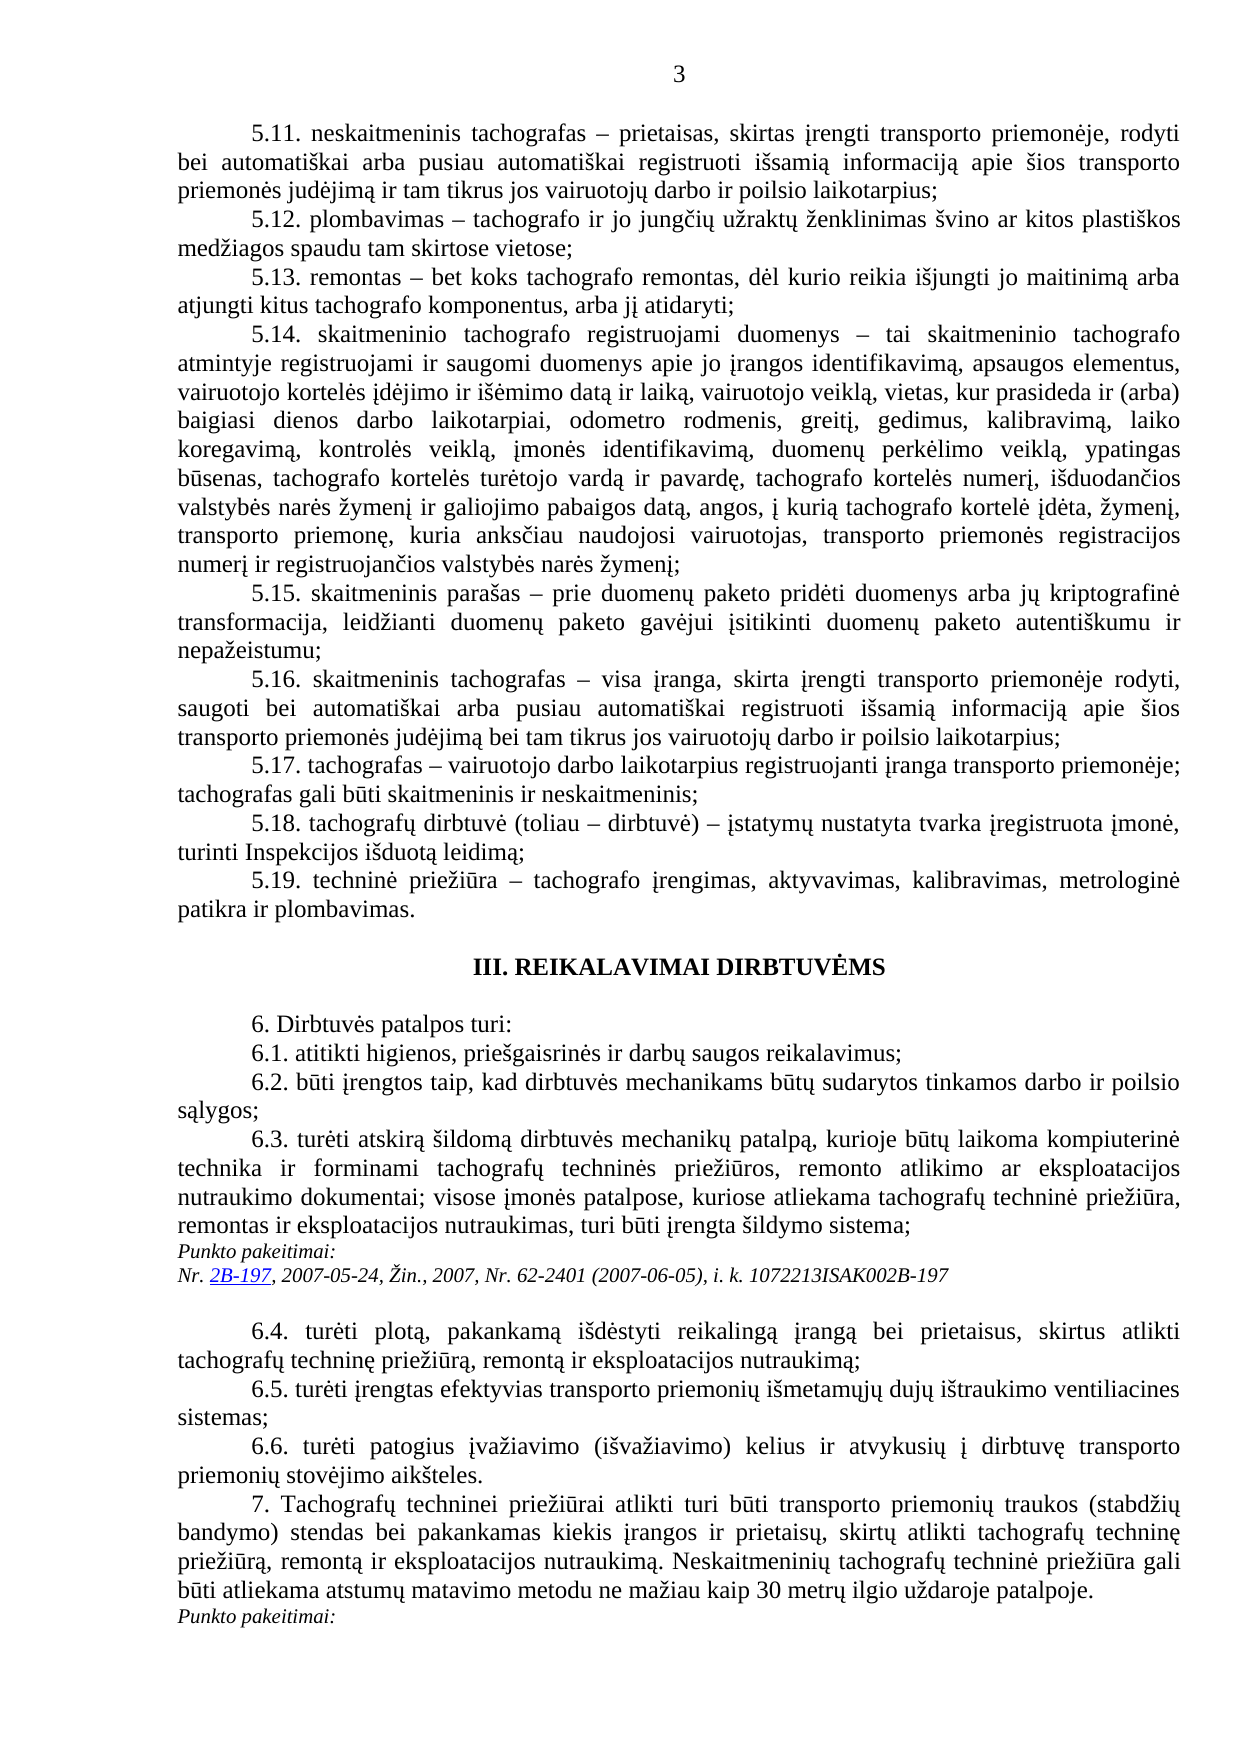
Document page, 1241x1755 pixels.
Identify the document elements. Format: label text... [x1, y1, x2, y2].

text 6.5. turėti įrengtas efektyvias transporto priemonių išmetamųjų dujų ištraukimo ventiliacines sistemas; [177, 1374, 1181, 1431]
text 7. Tachografų techninei priežiūrai atlikti turi būti transporto priemonių traukos (stabdžių bandymo) stendas bei pakankamas kiekis įrangos ir prietaisų, skirtų atlikti tachografų techninę priežiūrą, remontą ir eksploatacijos nutraukimą. Neskaitmeninių tachografų techninė priežiūra gali būti atliekama atstumų matavimo metodu ne mažiau kaip 30 metrų ilgio uždaroje patalpoje. [177, 1489, 1181, 1604]
text 5.19. techninė priežiūra – tachografo įrengimas, aktyvavimas, kalibravimas, metrologinė patikra ir plombavimas. [177, 866, 1181, 923]
text 6.3. turėti atskirą šildomą dirbtuvės mechanikų patalpą, kurioje būtų laikoma kompiuterinė technika ir forminami tachografų techninės priežiūros, remonto atlikimo ar eksploatacijos nutraukimo dokumentai; visose įmonės patalpose, kuriose atliekama tachografų techninė priežiūra, remontas ir eksploatacijos nutraukimas, turi būti įrengta šildymo sistema; [177, 1124, 1181, 1239]
text 6.1. atitikti higienos, priešgaisrinės ir darbų saugos reikalavimus; [177, 1038, 1181, 1067]
text 5.15. skaitmeninis parašas – prie duomenų paketo pridėti duomenys arba jų kriptografinė transformacija, leidžianti duomenų paketo gavėjui įsitikinti duomenų paketo autentiškumu ir nepažeistumu; [177, 578, 1181, 664]
text 5.11. neskaitmeninis tachografas – prietaisas, skirtas įrengti transporto priemonėje, rodyti bei automatiškai arba pusiau automatiškai registruoti išsamią informaciją apie šios transporto priemonės judėjimą ir tam tikrus jos vairuotojų darbo ir poilsio laikotarpius; [177, 118, 1181, 204]
text 5.12. plombavimas – tachografo ir jo jungčių užraktų ženklinimas švino ar kitos plastiškos medžiagos spaudu tam skirtose vietose; [177, 204, 1181, 262]
text Nr. 2B-197, 2007-05-24, Žin., 2007, Nr. 62-2401 (2007-06-05), i. k. 1072213ISAK002B-197 [177, 1263, 1181, 1287]
text 5.14. skaitmeninio tachografo registruojami duomenys – tai skaitmeninio tachografo atmintyje registruojami ir saugomi duomenys apie jo įrangos identifikavimą, apsaugos elementus, vairuotojo kortelės įdėjimo ir išėmimo datą ir laiką, vairuotojo veiklą, vietas, kur prasideda ir (arba) baigiasi dienos darbo laikotarpiai, odometro rodmenis, greitį, gedimus, kalibravimą, laiko koregavimą, kontrolės veiklą, įmonės identifikavimą, duomenų perkėlimo veiklą, ypatingas būsenas, tachografo kortelės turėtojo vardą ir pavardę, tachografo kortelės numerį, išduodančios valstybės narės žymenį ir galiojimo pabaigos datą, angos, į kurią tachografo kortelė įdėta, žymenį, transporto priemonę, kuria anksčiau naudojosi vairuotojas, transporto priemonės registracijos numerį ir registruojančios valstybės narės žymenį; [177, 319, 1181, 578]
text 5.13. remontas – bet koks tachografo remontas, dėl kurio reikia išjungti jo maitinimą arba atjungti kitus tachografo komponentus, arba jį atidaryti; [177, 262, 1181, 319]
text 6.2. būti įrengtos taip, kad dirbtuvės mechanikams būtų sudarytos tinkamos darbo ir poilsio sąlygos; [177, 1067, 1181, 1124]
text 5.18. tachografų dirbtuvė (toliau – dirbtuvė) – įstatymų nustatyta tvarka įregistruota įmonė, turinti Inspekcijos išduotą leidimą; [177, 808, 1181, 866]
text 6.6. turėti patogius įvažiavimo (išvažiavimo) kelius ir atvykusių į dirbtuvę transporto priemonių stovėjimo aikšteles. [177, 1431, 1181, 1489]
text 5.17. tachografas – vairuotojo darbo laikotarpius registruojanti įranga transporto priemonėje; tachografas gali būti skaitmeninis ir neskaitmeninis; [177, 751, 1181, 808]
text 6.4. turėti plotą, pakankamą išdėstyti reikalingą įrangą bei prietaisus, skirtus atlikti tachografų techninę priežiūrą, remontą ir eksploatacijos nutraukimą; [177, 1316, 1181, 1374]
text 6. Dirbtuvės patalpos turi: [177, 1009, 1181, 1038]
text Punkto pakeitimai: [177, 1239, 1181, 1263]
text III. REIKALAVIMAI DIRBTUVĖMS [177, 952, 1181, 981]
text 5.16. skaitmeninis tachografas – visa įranga, skirta įrengti transporto priemonėje rodyti, saugoti bei automatiškai arba pusiau automatiškai registruoti išsamią informaciją apie šios transporto priemonės judėjimą bei tam tikrus jos vairuotojų darbo ir poilsio laikotarpius; [177, 664, 1181, 751]
text Punkto pakeitimai: [177, 1604, 1181, 1628]
